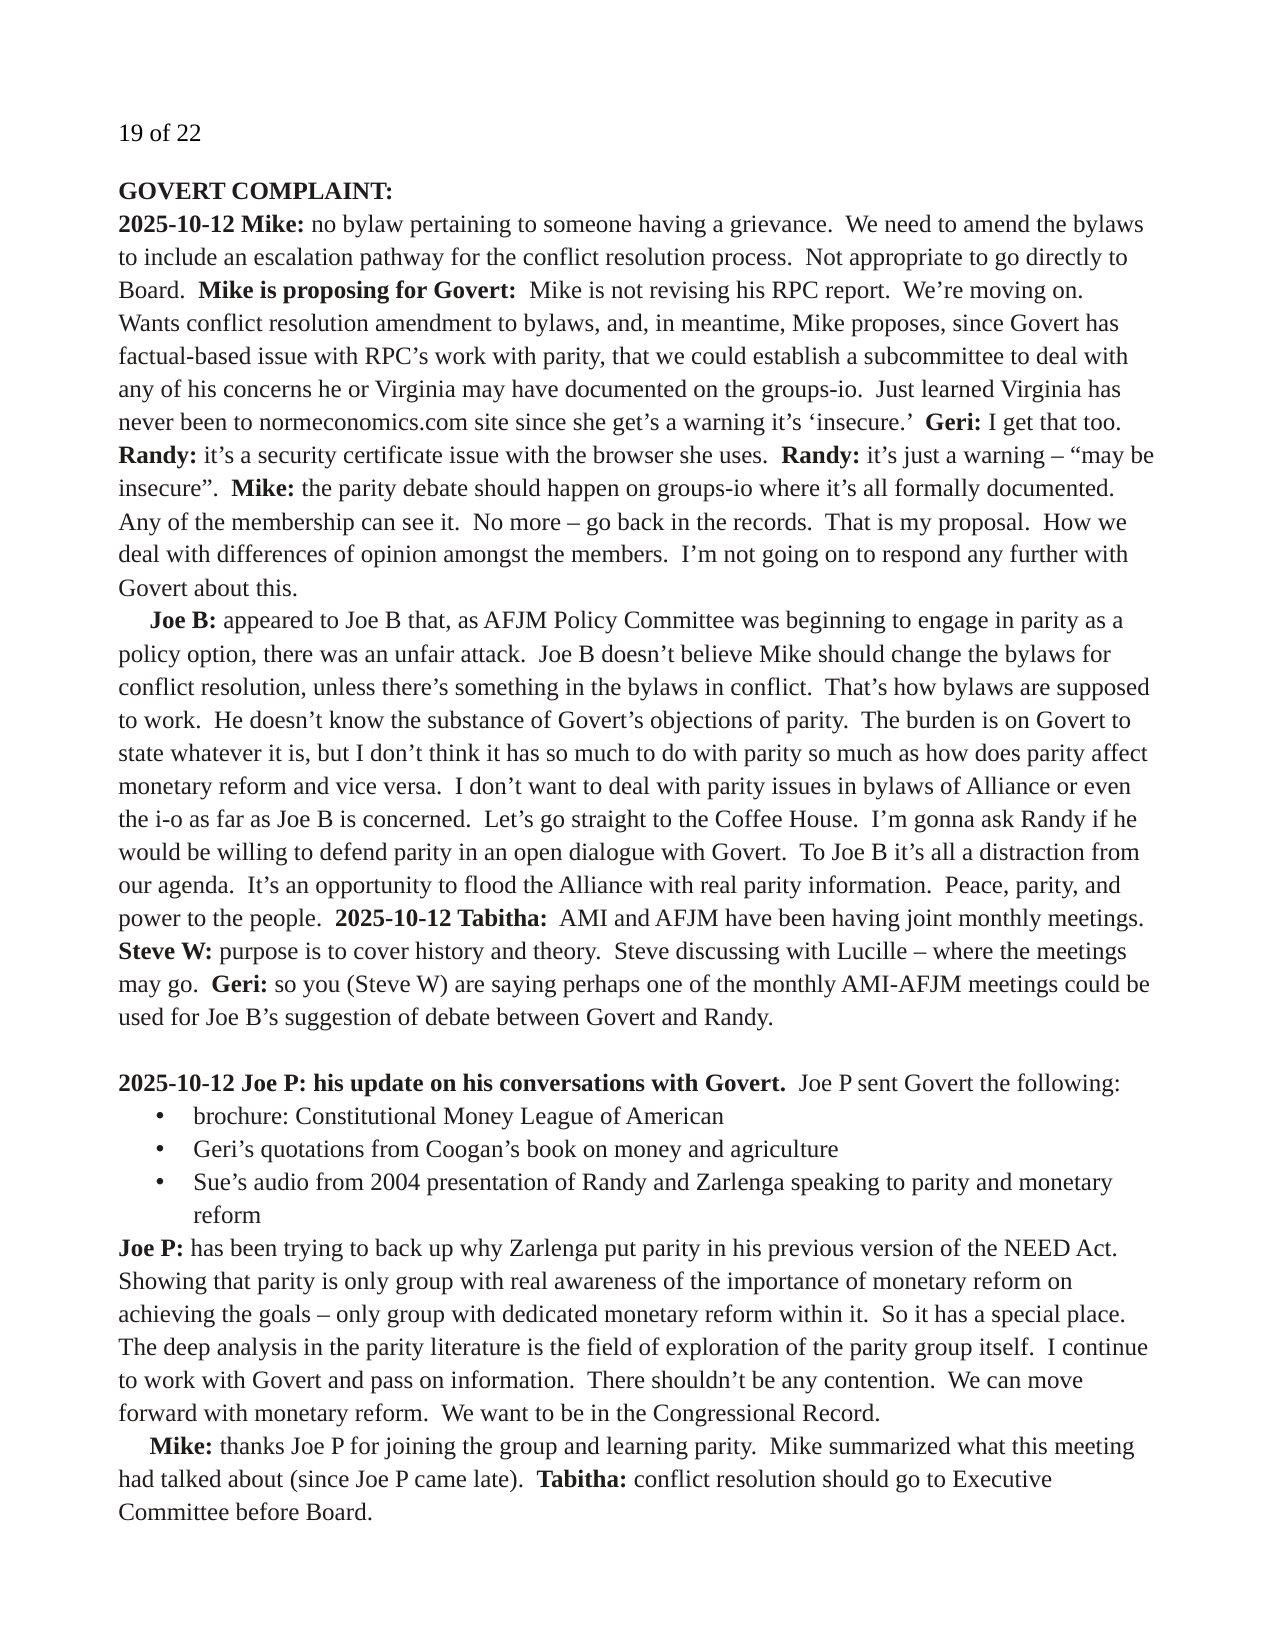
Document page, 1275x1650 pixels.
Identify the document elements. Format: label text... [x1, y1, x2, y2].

list brochure: Constitutional Money League of American [156, 1101, 1157, 1130]
list Sue’s audio from 2004 presentation of Randy and Zarlenga speaking to parity and monetary reform [156, 1167, 1157, 1229]
text Mike: thanks Joe P for joining the group and learning parity. Mike summarized what this meeting had talked about (since Joe P came late). Tabitha: conflict resolution should go to Executive Committee before Board. [118, 1431, 1157, 1526]
text 2025-10-12 Mike: no bylaw pertaining to someone having a grievance. We need to amend the bylaws to include an escalation pathway for the conflict resolution process. Not appropriate to go directly to Board. Mike is proposing for Govert: Mike is not revising his RPC report. We’re moving on. Wants conflict resolution amendment to bylaws, and, in meantime, Mike proposes, since Govert has factual-based issue with RPC’s work with parity, that we could establish a subcommittee to deal with any of his concerns he or Virginia may have documented on the groups-io. Just learned Virginia has never been to normeconomics.com site since she get’s a warning it’s ‘insecure.’ Geri: I get that too. Randy: it’s a security certificate issue with the browser she uses. Randy: it’s just a warning – “may be insecure”. Mike: the parity debate should happen on groups-io where it’s all formally documented. Any of the membership can see it. No more – go back in the records. That is my proposal. How we deal with differences of opinion amongst the members. I’m not going on to respond any further with Govert about this. [118, 209, 1157, 601]
text Joe B: appeared to Joe B that, as AFJM Policy Committee was beginning to engage in parity as a policy option, there was an unfair attack. Joe B doesn’t believe Mike should change the bylaws for conflict resolution, unless there’s something in the bylaws in conflict. That’s how bylaws are supposed to work. He doesn’t know the substance of Govert’s objections of parity. The burden is on Govert to state whatever it is, but I don’t think it has so much to do with parity so much as how does parity affect monetary reform and vice versa. I don’t want to deal with parity issues in bylaws of Alliance or even the i-o as far as Joe B is concerned. Let’s go straight to the Coffee House. I’m gonna ask Randy if he would be willing to defend parity in an open dialogue with Govert. To Joe B it’s all a distraction from our agenda. It’s an opportunity to flood the Alliance with real parity information. Peace, parity, and power to the people. 2025-10-12 Tabitha: AMI and AFJM have been having joint monthly meetings. Steve W: purpose is to cover history and theory. Steve discussing with Lucille – where the meetings may go. Geri: so you (Steve W) are saying perhaps one of the monthly AMI-AFJM meetings could be used for Joe B’s suggestion of debate between Govert and Randy. [118, 606, 1157, 1031]
text Joe P: has been trying to back up why Zarlenga put parity in his previous version of the NEED Act. Showing that parity is only group with real awareness of the importance of monetary reform on achieving the goals – only group with dedicated monetary reform within it. So it has a special place. The deep analysis in the parity literature is the field of exploration of the parity group itself. I continue to work with Govert and pass on information. There shouldn’t be any contention. We can move forward with monetary reform. We want to be in the Congressional Record. [118, 1233, 1157, 1427]
text GOVERT COMPLAINT: [118, 176, 1157, 205]
list Geri’s quotations from Coogan’s book on money and agriculture [156, 1134, 1157, 1163]
text 2025-10-12 Joe P: his update on his conversations with Govert. Joe P sent Govert the following: [118, 1068, 1157, 1097]
